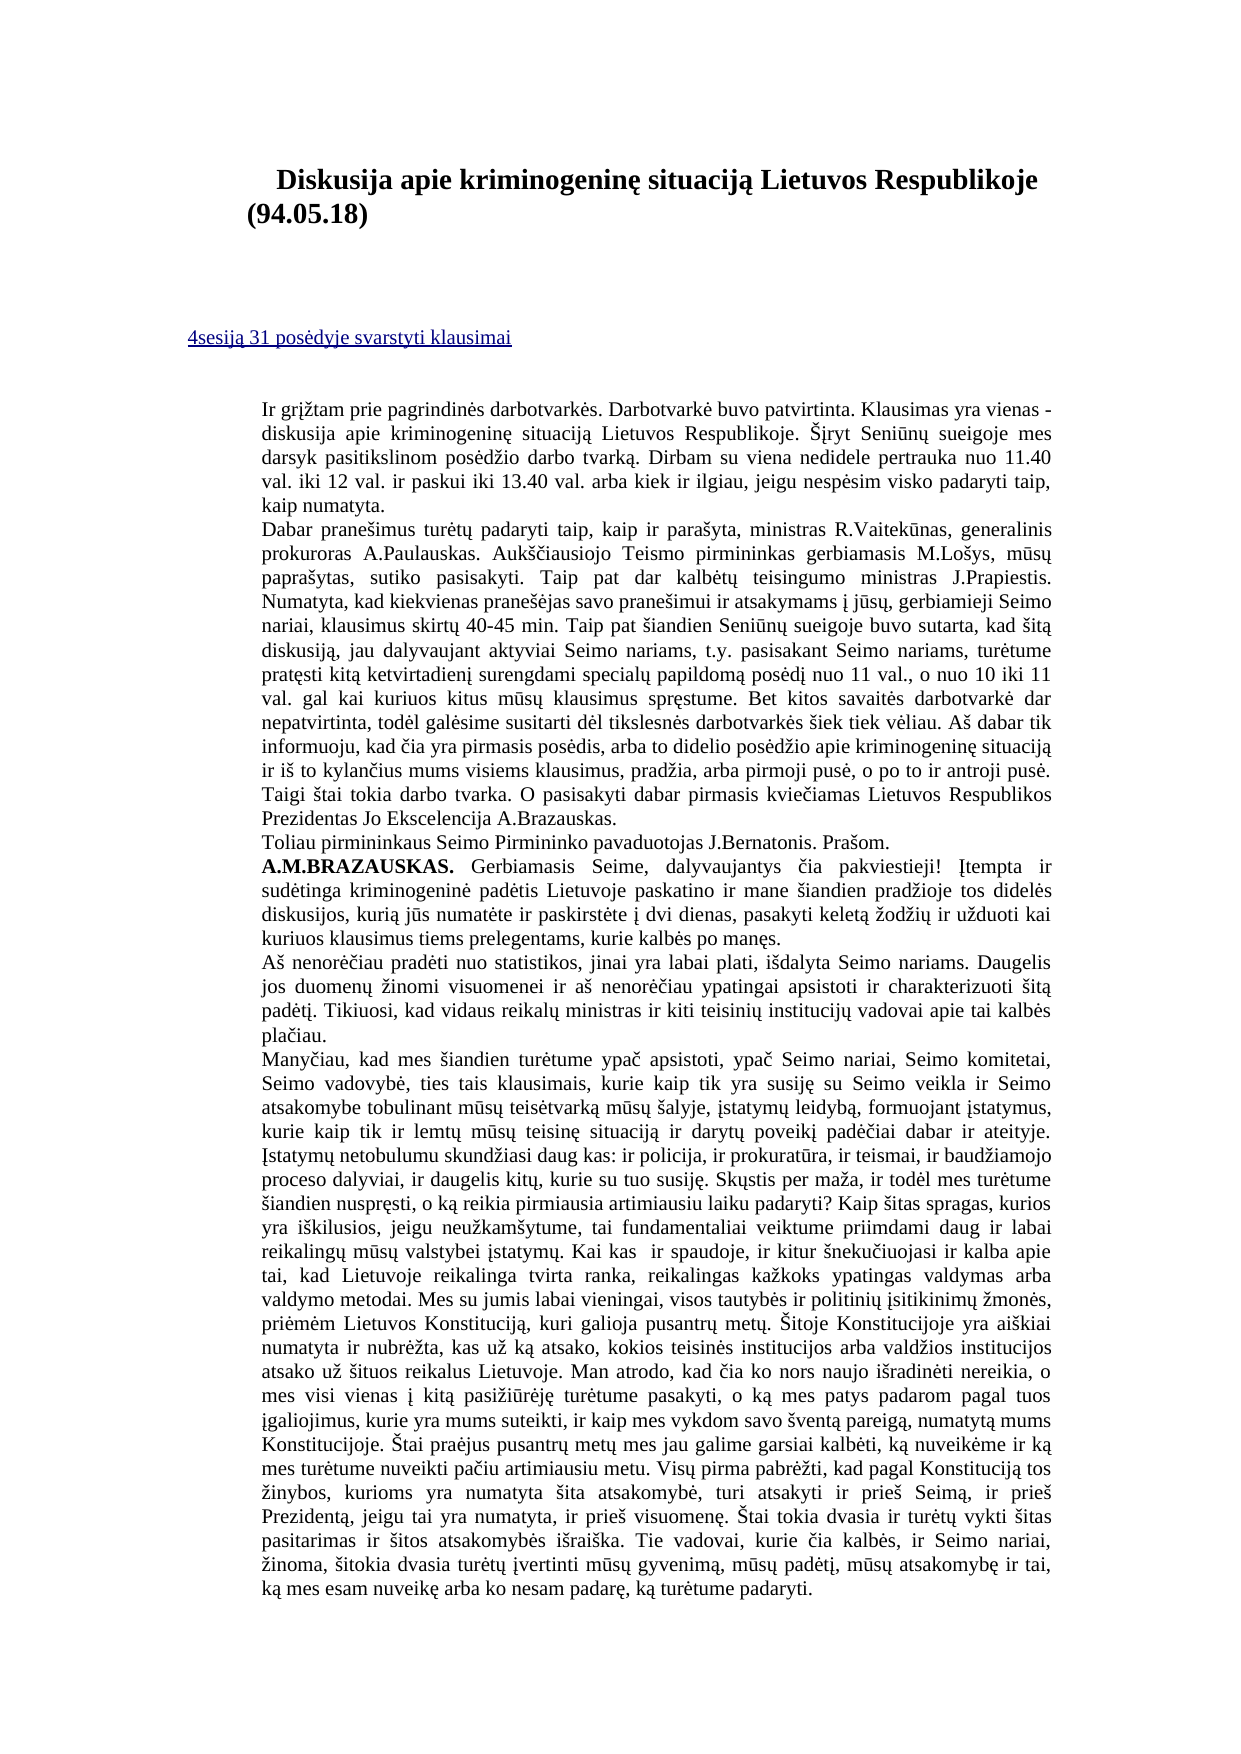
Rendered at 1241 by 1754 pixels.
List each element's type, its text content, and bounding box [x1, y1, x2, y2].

text Aš nenorėčiau pradėti nuo statistikos, jinai yra labai plati, išdalyta Seimo nariams. Daugelis jos duomenų žinomi visuomenei ir aš nenorėčiau ypatingai apsistoti ir charakterizuoti šitą padėtį. Tikiuosi, kad vidaus reikalų ministras ir kiti teisinių institucijų vadovai apie tai kalbės plačiau. [261, 950, 1053, 1047]
text Diskusija apie kriminogeninę situaciją Lietuvos Respublikoje (94.05.18) [247, 162, 1053, 229]
text Dabar pranešimus turėtų padaryti taip, kaip ir parašyta, ministras R.Vaitekūnas, generalinis prokuroras A.Paulauskas. Aukščiausiojo Teismo pirmininkas gerbiamasis M.Lošys, mūsų paprašytas, sutiko pasisakyti. Taip pat dar kalbėtų teisingumo ministras J.Prapiestis. Numatyta, kad kiekvienas pranešėjas savo pranešimui ir atsakymams į jūsų, gerbiamieji Seimo nariai, klausimus skirtų 40-45 min. Taip pat šiandien Seniūnų sueigoje buvo sutarta, kad šitą diskusiją, jau dalyvaujant aktyviai Seimo nariams, t.y. pasisakant Seimo nariams, turėtume pratęsti kitą ketvirtadienį surengdami specialų papildomą posėdį nuo 11 val., o nuo 10 iki 11 val. gal kai kuriuos kitus mūsų klausimus spręstume. Bet kitos savaitės darbotvarkė dar nepatvirtinta, todėl galėsime susitarti dėl tikslesnės darbotvarkės šiek tiek vėliau. Aš dabar tik informuoju, kad čia yra pirmasis posėdis, arba to didelio posėdžio apie kriminogeninę situaciją ir iš to kylančius mums visiems klausimus, pradžia, arba pirmoji pusė, o po to ir antroji pusė. Taigi štai tokia darbo tvarka. O pasisakyti dabar pirmasis kviečiamas Lietuvos Respublikos Prezidentas Jo Ekscelencija A.Brazauskas. [261, 517, 1053, 830]
text 4sesiją 31 posėdyje svarstyti klausimai [187, 325, 1053, 349]
text Ir grįžtam prie pagrindinės darbotvarkės. Darbotvarkė buvo patvirtinta. Klausimas yra vienas - diskusija apie kriminogeninę situaciją Lietuvos Respublikoje. Šįryt Seniūnų sueigoje mes darsyk pasitikslinom posėdžio darbo tvarką. Dirbam su viena nedidele pertrauka nuo 11.40 val. iki 12 val. ir paskui iki 13.40 val. arba kiek ir ilgiau, jeigu nespėsim visko padaryti taip, kaip numatyta. [261, 397, 1053, 517]
text Manyčiau, kad mes šiandien turėtume ypač apsistoti, ypač Seimo nariai, Seimo komitetai, Seimo vadovybė, ties tais klausimais, kurie kaip tik yra susiję su Seimo veikla ir Seimo atsakomybe tobulinant mūsų teisėtvarką mūsų šalyje, įstatymų leidybą, formuojant įstatymus, kurie kaip tik ir lemtų mūsų teisinę situaciją ir darytų poveikį padėčiai dabar ir ateityje. Įstatymų netobulumu skundžiasi daug kas: ir policija, ir prokuratūra, ir teismai, ir baudžiamojo proceso dalyviai, ir daugelis kitų, kurie su tuo susiję. Skųstis per maža, ir todėl mes turėtume šiandien nuspręsti, o ką reikia pirmiausia artimiausiu laiku padaryti? Kaip šitas spragas, kurios yra iškilusios, jeigu neužkamšytume, tai fundamentaliai veiktume priimdami daug ir labai reikalingų mūsų valstybei įstatymų. Kai kas ir spaudoje, ir kitur šnekučiuojasi ir kalba apie tai, kad Lietuvoje reikalinga tvirta ranka, reikalingas kažkoks ypatingas valdymas arba valdymo metodai. Mes su jumis labai vieningai, visos tautybės ir politinių įsitikinimų žmonės, priėmėm Lietuvos Konstituciją, kuri galioja pusantrų metų. Šitoje Konstitucijoje yra aiškiai numatyta ir nubrėžta, kas už ką atsako, kokios teisinės institucijos arba valdžios institucijos atsako už šituos reikalus Lietuvoje. Man atrodo, kad čia ko nors naujo išradinėti nereikia, o mes visi vienas į kitą pasižiūrėję turėtume pasakyti, o ką mes patys padarom pagal tuos įgaliojimus, kurie yra mums suteikti, ir kaip mes vykdom savo šventą pareigą, numatytą mums Konstitucijoje. Štai praėjus pusantrų metų mes jau galime garsiai kalbėti, ką nuveikėme ir ką mes turėtume nuveikti pačiu artimiausiu metu. Visų pirma pabrėžti, kad pagal Konstituciją tos žinybos, kurioms yra numatyta šita atsakomybė, turi atsakyti ir prieš Seimą, ir prieš Prezidentą, jeigu tai yra numatyta, ir prieš visuomenę. Štai tokia dvasia ir turėtų vykti šitas pasitarimas ir šitos atsakomybės išraiška. Tie vadovai, kurie čia kalbės, ir Seimo nariai, žinoma, šitokia dvasia turėtų įvertinti mūsų gyvenimą, mūsų padėtį, mūsų atsakomybę ir tai, ką mes esam nuveikę arba ko nesam padarę, ką turėtume padaryti. [261, 1047, 1053, 1600]
text A.M.BRAZAUSKAS. Gerbiamasis Seime, dalyvaujantys čia pakviestieji! Įtempta ir sudėtinga kriminogeninė padėtis Lietuvoje paskatino ir mane šiandien pradžioje tos didelės diskusijos, kurią jūs numatėte ir paskirstėte į dvi dienas, pasakyti keletą žodžių ir užduoti kai kuriuos klausimus tiems prelegentams, kurie kalbės po manęs. [261, 854, 1053, 950]
text Toliau pirmininkaus Seimo Pirmininko pavaduotojas J.Bernatonis. Prašom. [261, 830, 1053, 854]
